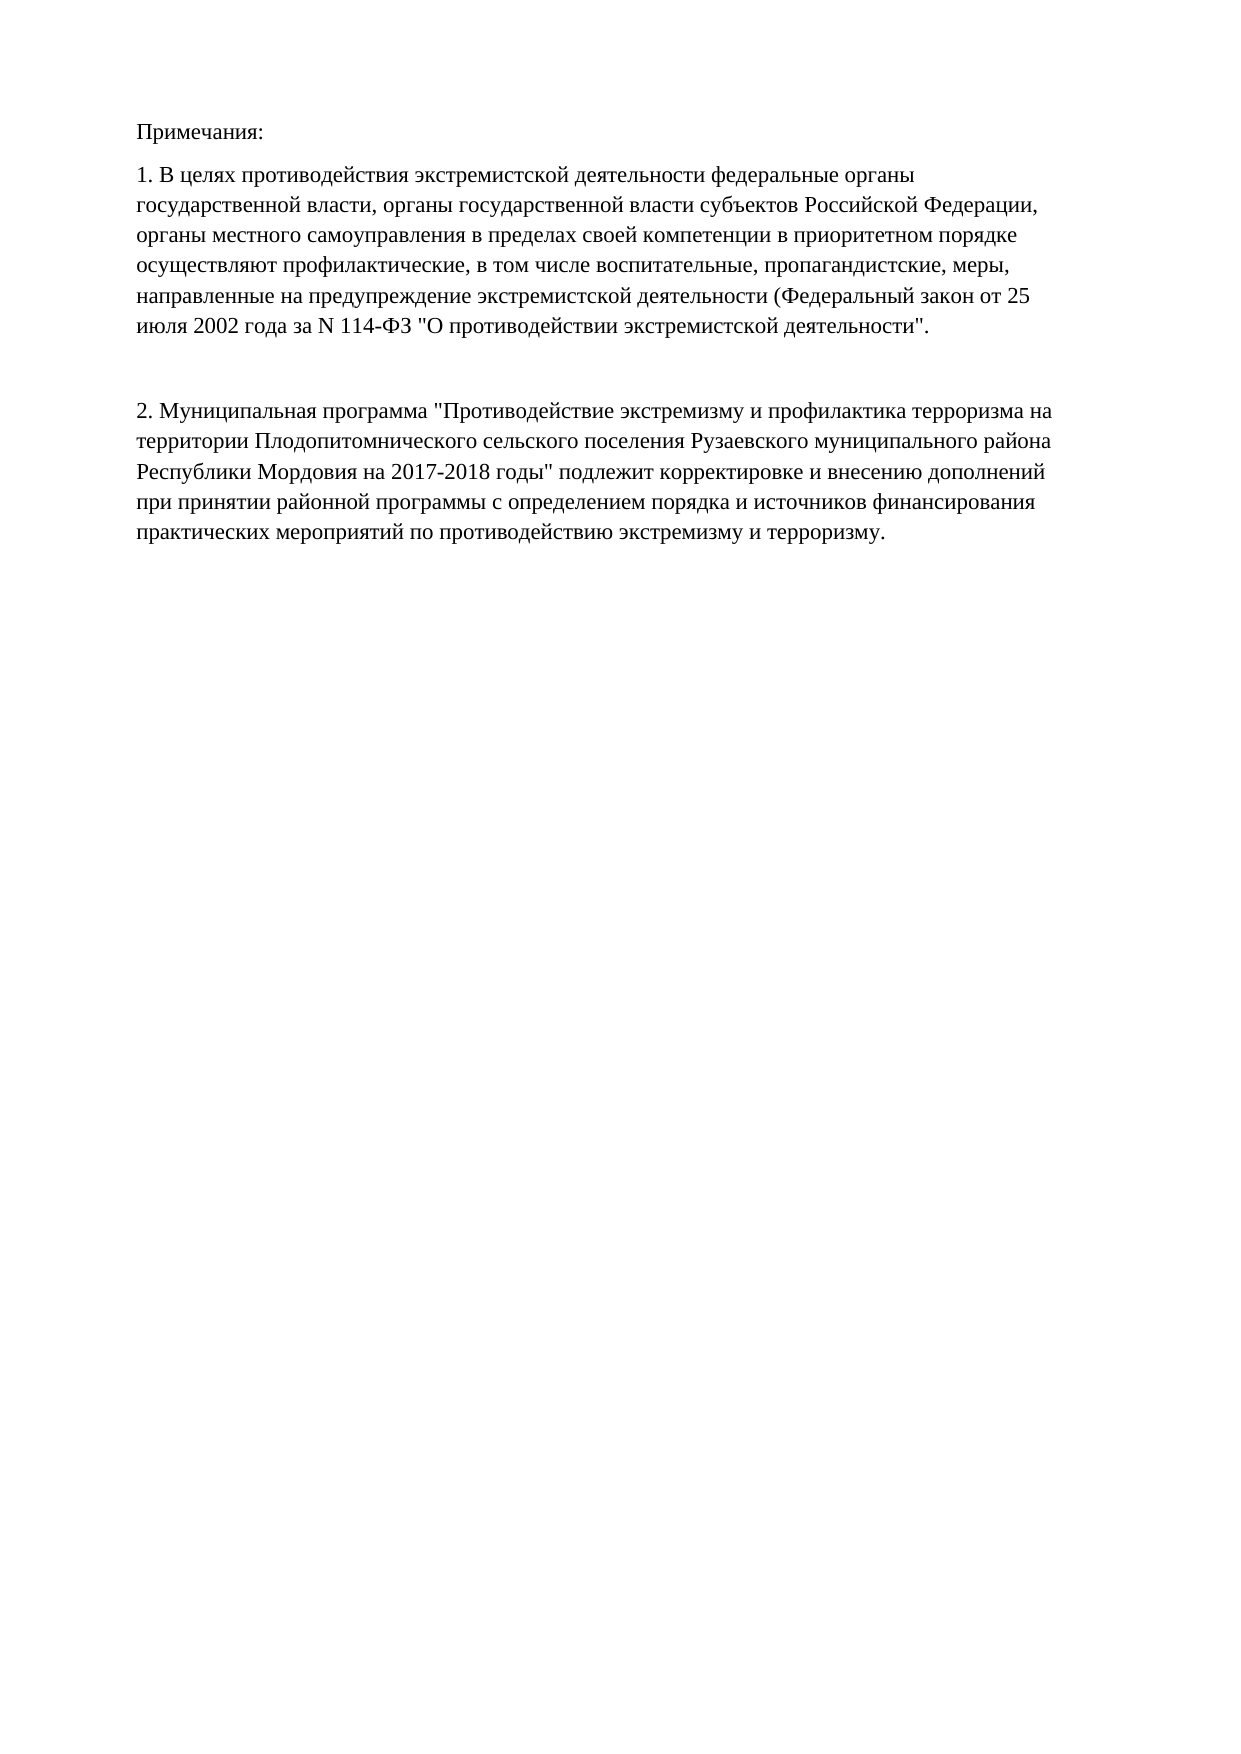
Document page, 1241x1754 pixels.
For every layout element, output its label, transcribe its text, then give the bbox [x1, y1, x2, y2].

text Примечания: [136, 118, 1063, 144]
text 1. В целях противодействия экстремистской деятельности федеральные органы государственной власти, органы государственной власти субъектов Российской Федерации, органы местного самоуправления в пределах своей компетенции в приоритетном порядке осуществляют профилактические, в том числе воспитательные, пропагандистские, меры, направленные на предупреждение экстремистской деятельности (Федеральный закон от 25 июля 2002 года за N 114-ФЗ "О противодействии экстремистской деятельности". [136, 161, 1063, 338]
text 2. Муниципальная программа "Противодействие экстремизму и профилактика терроризма на территории Плодопитомнического сельского поселения Рузаевского муниципального района Республики Мордовия на 2017-2018 годы" подлежит корректировке и внесению дополнений при принятии районной программы с определением порядка и источников финансирования практических мероприятий по противодействию экстремизму и терроризму. [136, 397, 1063, 544]
